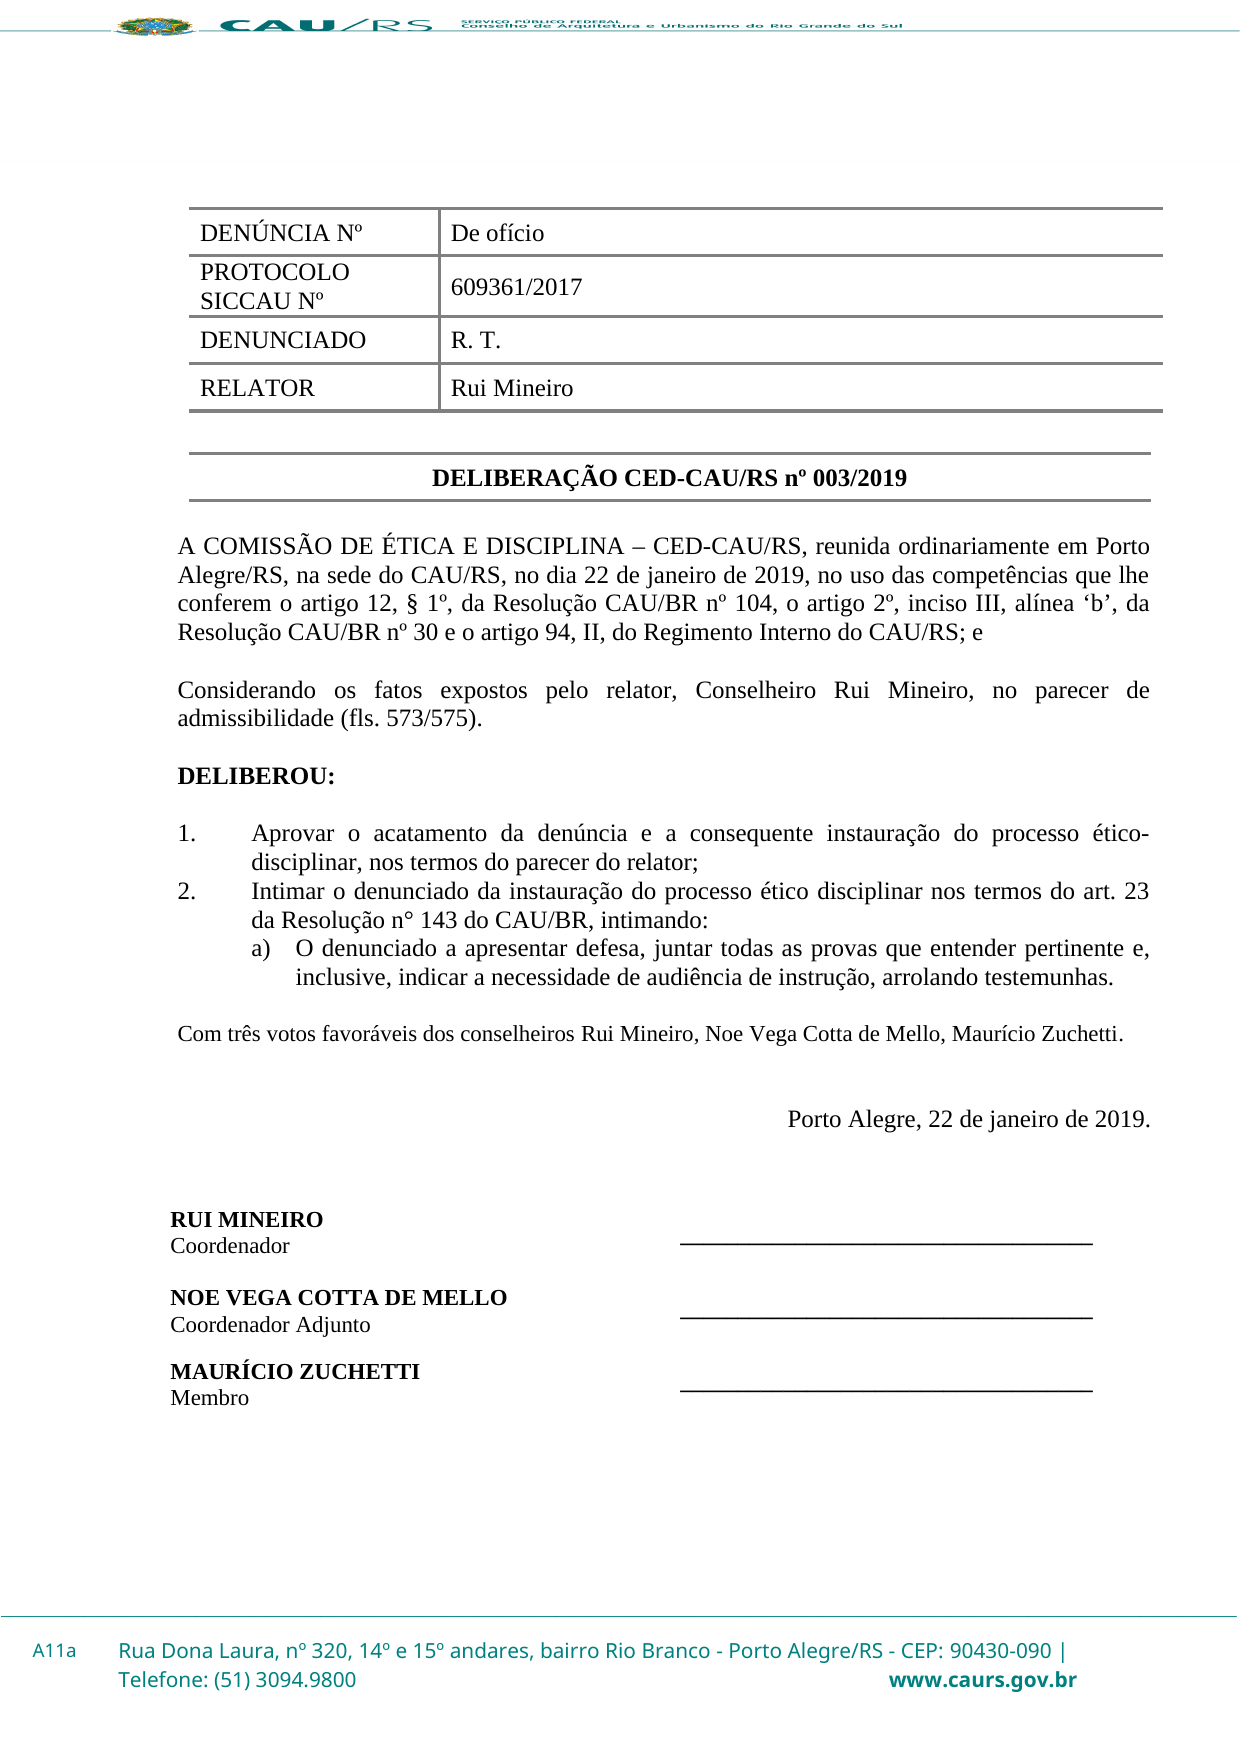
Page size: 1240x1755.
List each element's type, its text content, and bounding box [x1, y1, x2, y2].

table_cell R. T. [441, 318, 1163, 362]
table_header ____________________________________ [669, 1190, 1163, 1274]
table_cell MAURÍCIO ZUCHETTI Membro [159, 1348, 669, 1421]
text DELIBEROU: [177, 761, 1151, 790]
table_header De ofício [441, 210, 1163, 254]
table_header DENÚNCIA Nº [189, 210, 438, 254]
table_cell PROTOCOLO SICCAU Nº [189, 257, 438, 315]
list Intimar o denunciado da instauração do processo ético disciplinar nos termos do art. 23 da Resolução n° 143 do CAU/BR, intimando: [177, 876, 1151, 933]
table_cell DENUNCIADO [189, 318, 438, 362]
table_cell RELATOR [189, 365, 438, 409]
table_cell Rui Mineiro [441, 365, 1163, 409]
table_cell ____________________________________ [669, 1348, 1163, 1421]
list Aprovar o acatamento da denúncia e a consequente instauração do processo ético-disciplinar, nos termos do parecer do relator; [177, 818, 1151, 876]
text Porto Alegre, 22 de janeiro de 2019. [177, 1104, 1151, 1132]
text Com três votos favoráveis dos conselheiros Rui Mineiro, Noe Vega Cotta de Mello, Maurício Zuchetti. [177, 1020, 1151, 1046]
table_cell ____________________________________ [669, 1274, 1163, 1348]
table_header RUI MINEIRO Coordenador [159, 1190, 669, 1274]
table_cell NOE VEGA COTTA DE MELLO Coordenador Adjunto [159, 1274, 669, 1348]
text A COMISSÃO DE ÉTICA E DISCIPLINA – CED-CAU/RS, reunida ordinariamente em Porto Alegre/RS, na sede do CAU/RS, no dia 22 de janeiro de 2019, no uso das competências que lhe conferem o artigo 12, § 1º, da Resolução CAU/BR nº 104, o artigo 2º, inciso III, alínea ‘b’, da Resolução CAU/BR nº 30 e o artigo 94, II, do Regimento Interno do CAU/RS; e [177, 531, 1151, 646]
list O denunciado a apresentar defesa, juntar todas as provas que entender pertinente e, inclusive, indicar a necessidade de audiência de instrução, arrolando testemunhas. [251, 933, 1151, 991]
table_cell [669, 1421, 1163, 1447]
text Considerando os fatos expostos pelo relator, Conselheiro Rui Mineiro, no parecer de admissibilidade (fls. 573/575). [177, 675, 1151, 732]
table_header DELIBERAÇÃO CED-CAU/RS nº 003/2019 [189, 455, 1151, 499]
table_cell 609361/2017 [441, 257, 1163, 315]
table_cell [159, 1421, 669, 1447]
